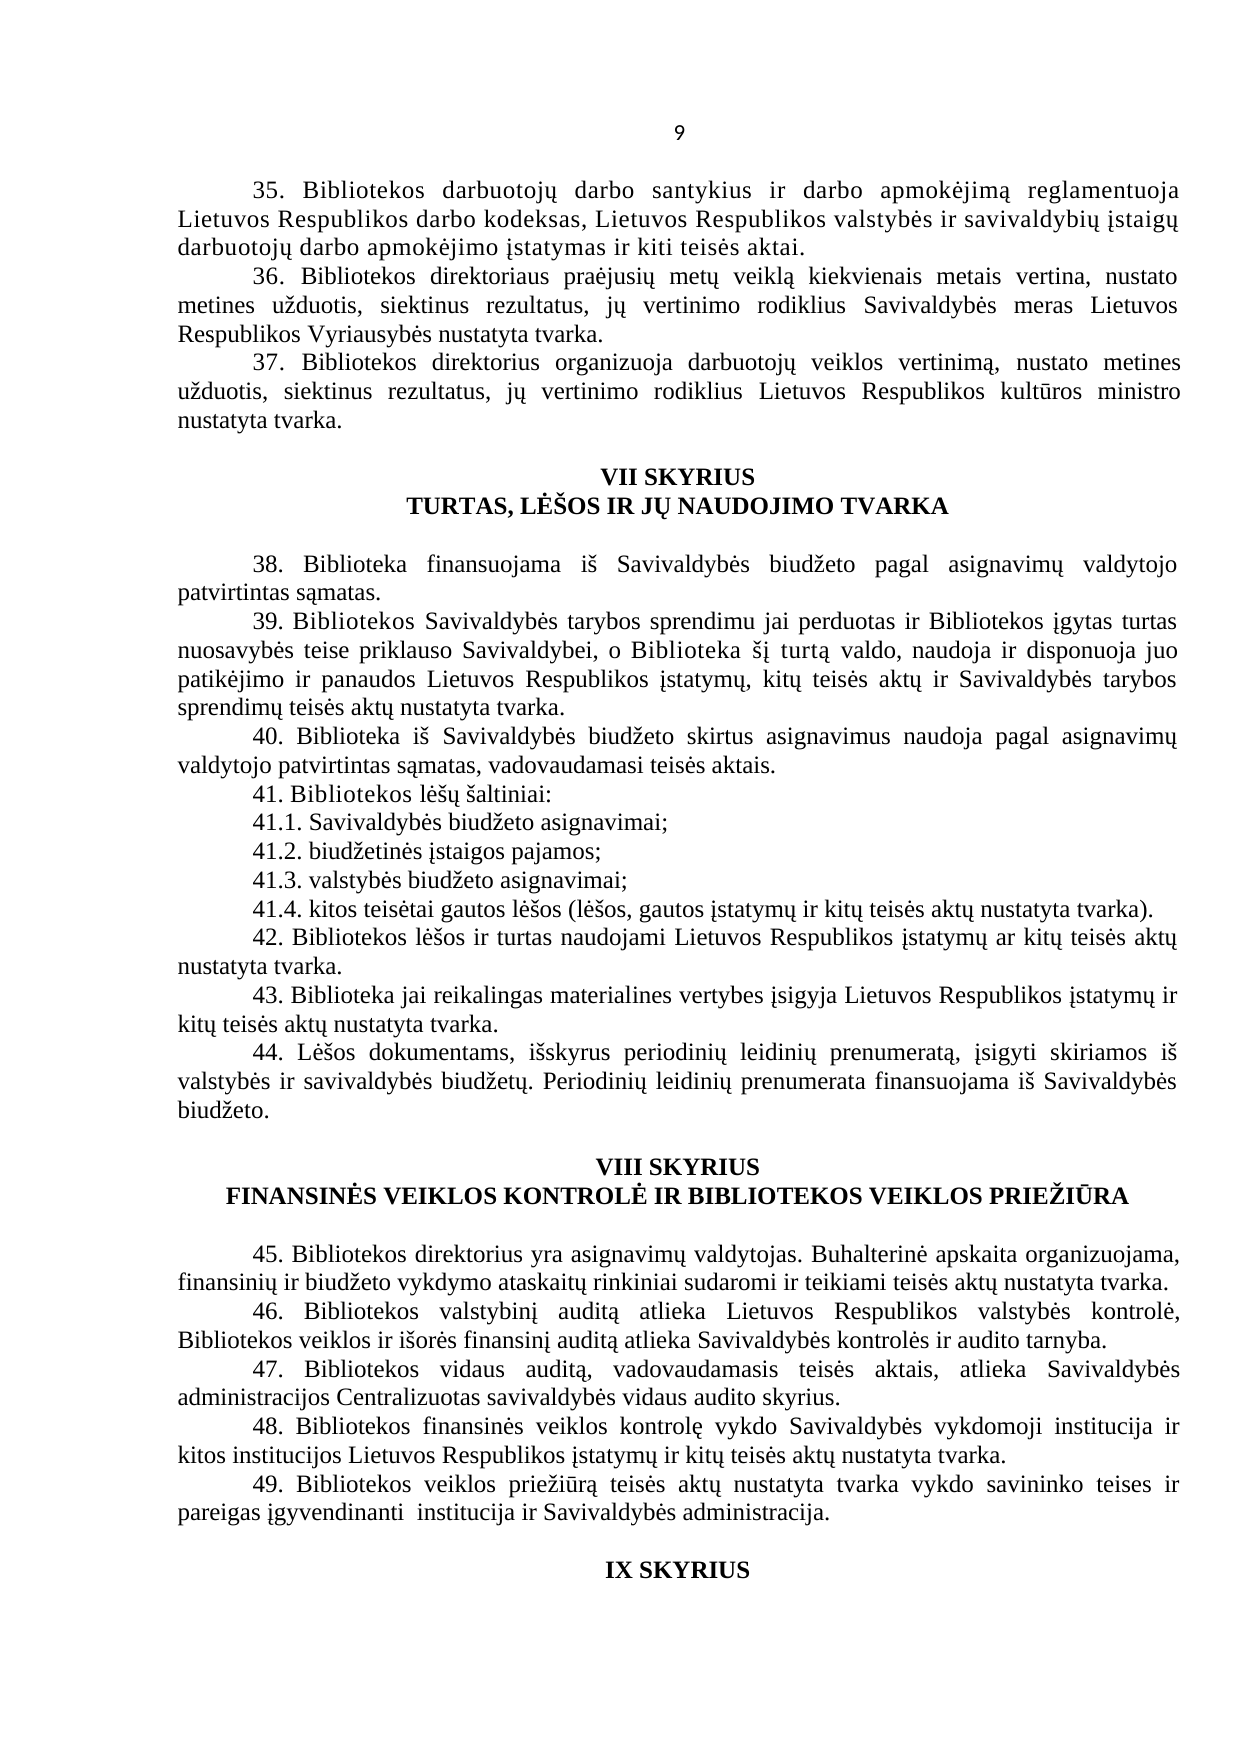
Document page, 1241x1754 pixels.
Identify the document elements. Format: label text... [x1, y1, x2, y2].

text 41. Bibliotekos lėšų šaltiniai: [177, 779, 1178, 807]
text 37. Bibliotekos direktorius organizuoja darbuotojų veiklos vertinimą, nustato metines užduotis, siektinus rezultatus, jų vertinimo rodiklius Lietuvos Respublikos kultūros ministro nustatyta tvarka. [177, 347, 1181, 434]
text VIII SKYRIUS [177, 1152, 1178, 1181]
text 35. Bibliotekos darbuotojų darbo santykius ir darbo apmokėjimą reglamentuoja Lietuvos Respublikos darbo kodeksas, Lietuvos Respublikos valstybės ir savivaldybių įstaigų darbuotojų darbo apmokėjimo įstatymas ir kiti teisės aktai. [177, 175, 1181, 261]
text VII skyrius [177, 462, 1178, 491]
text 44. Lėšos dokumentams, išskyrus periodinių leidinių prenumeratą, įsigyti skiriamos iš valstybės ir savivaldybės biudžetų. Periodinių leidinių prenumerata finansuojama iš Savivaldybės biudžeto. [177, 1037, 1178, 1124]
text 41.1. Savivaldybės biudžeto asignavimai; [177, 807, 1178, 836]
text 41.3. valstybės biudžeto asignavimai; [177, 865, 1178, 894]
text TURTAS, LĖŠOS IR JŲ NAUDOJIMO TVARKA [177, 491, 1178, 520]
text 48. Bibliotekos finansinės veiklos kontrolę vykdo Savivaldybės vykdomoji institucija ir kitos institucijos Lietuvos Respublikos įstatymų ir kitų teisės aktų nustatyta tvarka. [177, 1411, 1181, 1469]
text 49. Bibliotekos veiklos priežiūrą teisės aktų nustatyta tvarka vykdo savininko teises ir pareigas įgyvendinanti institucija ir Savivaldybės administracija. [177, 1469, 1181, 1526]
text 41.2. biudžetinės įstaigos pajamos; [177, 836, 1178, 865]
text 40. Biblioteka iš Savivaldybės biudžeto skirtus asignavimus naudoja pagal asignavimų valdytojo patvirtintas sąmatas, vadovaudamasi teisės aktais. [177, 721, 1178, 779]
text 42. Bibliotekos lėšos ir turtas naudojami Lietuvos Respublikos įstatymų ar kitų teisės aktų nustatyta tvarka. [177, 922, 1178, 980]
text 47. Bibliotekos vidaus auditą, vadovaudamasis teisės aktais, atlieka Savivaldybės administracijos Centralizuotas savivaldybės vidaus audito skyrius. [177, 1354, 1181, 1411]
text 38. Biblioteka finansuojama iš Savivaldybės biudžeto pagal asignavimų valdytojo patvirtintas sąmatas. [177, 549, 1178, 606]
text FINANSINĖS VEIKLOS KONTROLĖ IR BIBLIOTEKOS VEIKLOS PRIEŽIŪRA [177, 1181, 1178, 1210]
text 39. Bibliotekos Savivaldybės tarybos sprendimu jai perduotas ir Bibliotekos įgytas turtas nuosavybės teise priklauso Savivaldybei, o Biblioteka šį turtą valdo, naudoja ir disponuoja juo patikėjimo ir panaudos Lietuvos Respublikos įstatymų, kitų teisės aktų ir Savivaldybės tarybos sprendimų teisės aktų nustatyta tvarka. [177, 606, 1178, 721]
text 41.4. kitos teisėtai gautos lėšos (lėšos, gautos įstatymų ir kitų teisės aktų nustatyta tvarka). [177, 894, 1178, 922]
text 46. Bibliotekos valstybinį auditą atlieka Lietuvos Respublikos valstybės kontrolė, Bibliotekos veiklos ir išorės finansinį auditą atlieka Savivaldybės kontrolės ir audito tarnyba. [177, 1296, 1181, 1354]
text 36. Bibliotekos direktoriaus praėjusių metų veiklą kiekvienais metais vertina, nustato metines užduotis, siektinus rezultatus, jų vertinimo rodiklius Savivaldybės meras Lietuvos Respublikos Vyriausybės nustatyta tvarka. [177, 261, 1178, 347]
text 43. Biblioteka jai reikalingas materialines vertybes įsigyja Lietuvos Respublikos įstatymų ir kitų teisės aktų nustatyta tvarka. [177, 980, 1178, 1037]
text 45. Bibliotekos direktorius yra asignavimų valdytojas. Buhalterinė apskaita organizuojama, finansinių ir biudžeto vykdymo ataskaitų rinkiniai sudaromi ir teikiami teisės aktų nustatyta tvarka. [177, 1239, 1181, 1296]
text IX SKYRIUS [177, 1555, 1178, 1584]
